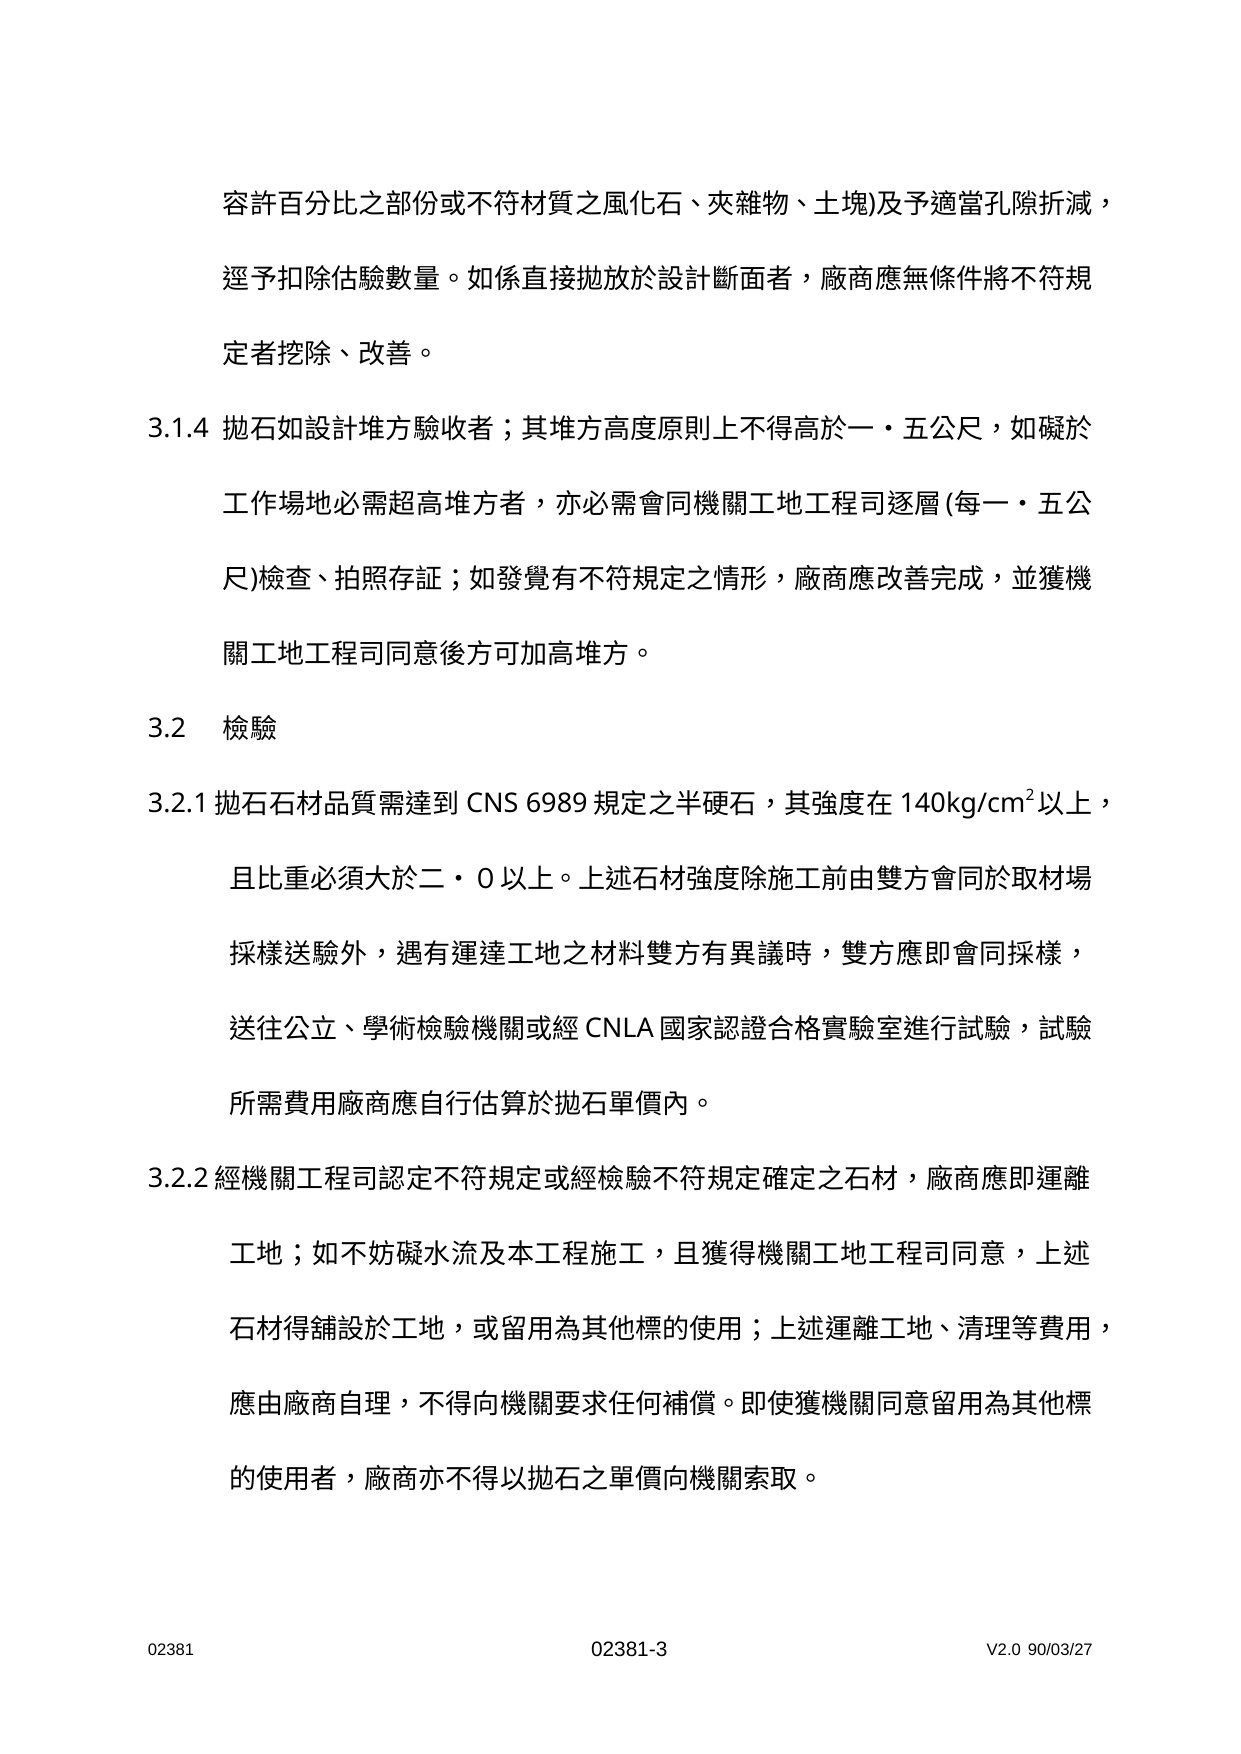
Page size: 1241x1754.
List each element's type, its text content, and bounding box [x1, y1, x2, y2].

list 拋石如設計堆方驗收者；其堆方高度原則上不得高於一‧五公尺，如礙於工作場地必需超高堆方者，亦必需會同機關工地工程司逐層(每一‧五公尺)檢查、拍照存証；如發覺有不符規定之情形，廠商應改善完成，並獲機關工地工程司同意後方可加高堆方。 [148, 389, 1092, 689]
list 不符設計規範尺寸之石材，廠商施工時應自行剔除；如工程採用堆方驗收者，機關工程司會同相關人員進行丈量驗收，得就不符規定之數量(超過容許百分比之部份或不符材質之風化石、夾雜物、土塊)及予適當孔隙折減，逕予扣除估驗數量。如係直接拋放於設計斷面者，廠商應無條件將不符規定者挖除、改善。 [148, 164, 1092, 389]
list 檢驗 [148, 689, 1092, 764]
text 3.2.2經機關工程司認定不符規定或經檢驗不符規定確定之石材，廠商應即運離工地；如不妨礙水流及本工程施工，且獲得機關工地工程司同意，上述石材得舖設於工地，或留用為其他標的使用；上述運離工地、清理等費用，應由廠商自理，不得向機關要求任何補償。即使獲機關同意留用為其他標的使用者，廠商亦不得以拋石之單價向機關索取。 [148, 1139, 1092, 1514]
text 3.2.1拋石石材品質需達到CNS 6989規定之半硬石，其強度在140kg/cm2以上，且比重必須大於二‧０以上。上述石材強度除施工前由雙方會同於取材場採樣送驗外，遇有運達工地之材料雙方有異議時，雙方應即會同採樣，送往公立、學術檢驗機關或經CNLA國家認證合格實驗室進行試驗，試驗所需費用廠商應自行估算於拋石單價內。 [148, 764, 1092, 1139]
